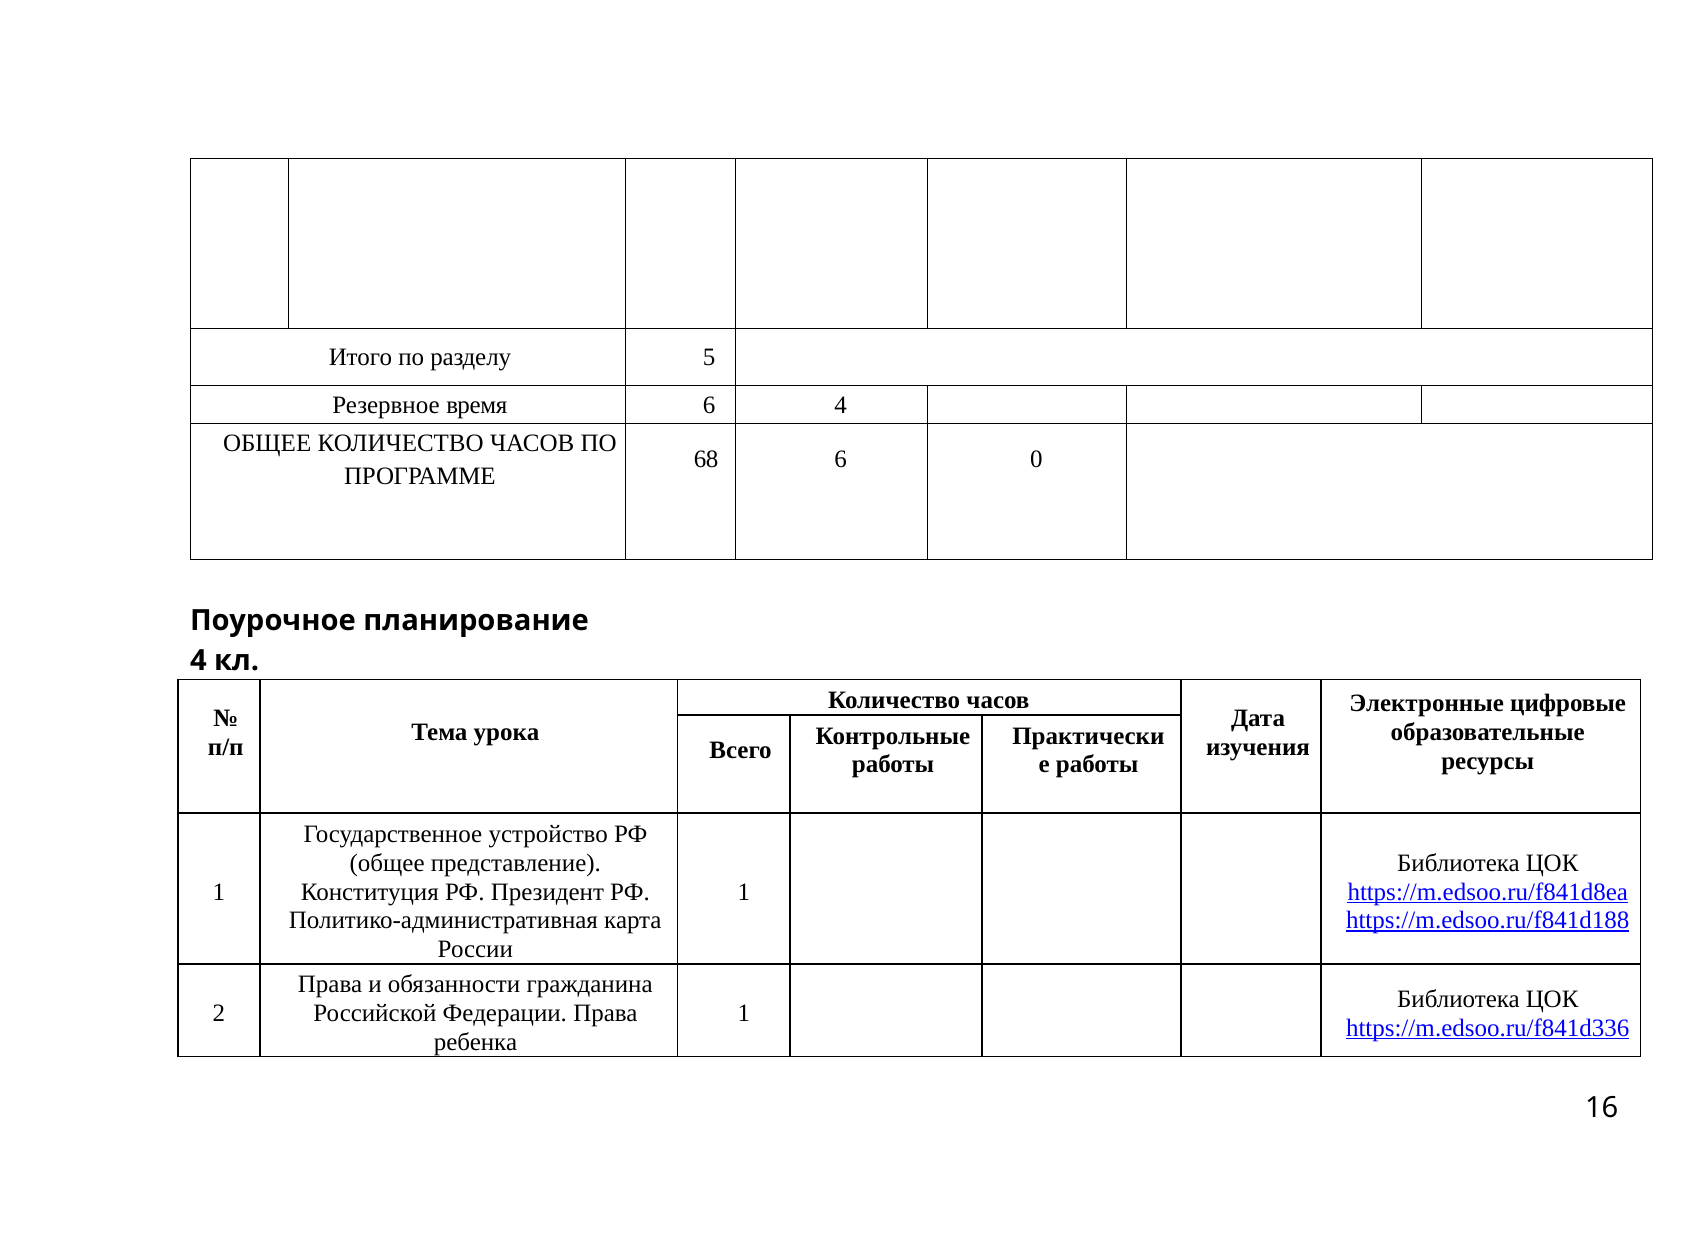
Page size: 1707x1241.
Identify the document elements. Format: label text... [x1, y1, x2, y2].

table_cell 6 [626, 386, 735, 423]
table_cell 5 [626, 329, 735, 385]
table_header [736, 159, 927, 328]
table_cell Всего [678, 716, 789, 812]
table_cell Права и обязанности гражданина Российской Федерации. Права ребенка [261, 965, 677, 1056]
table_cell [1127, 386, 1421, 423]
table_cell [1182, 814, 1320, 963]
table_cell Резервное время [191, 386, 625, 423]
table_cell [791, 814, 981, 963]
table_header [289, 159, 625, 328]
table_cell 1 [179, 814, 259, 963]
table_cell [1422, 386, 1652, 423]
table_header [1422, 159, 1652, 328]
table_header Тема урока [261, 680, 677, 812]
table_header Электронные цифровые образовательные ресурсы [1322, 680, 1640, 812]
table_cell [1127, 424, 1652, 559]
table_cell Государственное устройство РФ (общее представление). Конституция РФ. Президент РФ. Политико-административная карта России [261, 814, 677, 963]
table_cell [736, 329, 1652, 385]
table_cell 6 [736, 424, 927, 559]
table_cell 2 [179, 965, 259, 1056]
table_cell Библиотека ЦОК https://m.edsoo.ru/f841d336 [1322, 965, 1640, 1056]
text Поурочное планирование [190, 599, 1618, 639]
table_header [191, 159, 288, 328]
table_cell 4 [736, 386, 927, 423]
table_cell Практические работы [983, 716, 1180, 812]
table_cell [1182, 965, 1320, 1056]
table_cell Библиотека ЦОК https://m.edsoo.ru/f841d8ea https://m.edsoo.ru/f841d188 [1322, 814, 1640, 963]
table_cell 1 [678, 965, 789, 1056]
table_header [1127, 159, 1421, 328]
table_header [928, 159, 1126, 328]
table_header № п/п [179, 680, 259, 812]
table_cell Итого по разделу [191, 329, 625, 385]
table_cell [983, 814, 1180, 963]
table_header Дата изучения [1182, 680, 1320, 812]
table_cell [928, 386, 1126, 423]
table_cell 0 [928, 424, 1126, 559]
table_cell 68 [626, 424, 735, 559]
table_cell [791, 965, 981, 1056]
table_header [626, 159, 735, 328]
text 4 кл. [190, 639, 1618, 678]
table_cell 1 [678, 814, 789, 963]
table_cell Контрольные работы [791, 716, 981, 812]
table_cell ОБЩЕЕ КОЛИЧЕСТВО ЧАСОВ ПО ПРОГРАММЕ [191, 424, 625, 559]
table_header Количество часов [678, 680, 1180, 714]
table_cell [983, 965, 1180, 1056]
